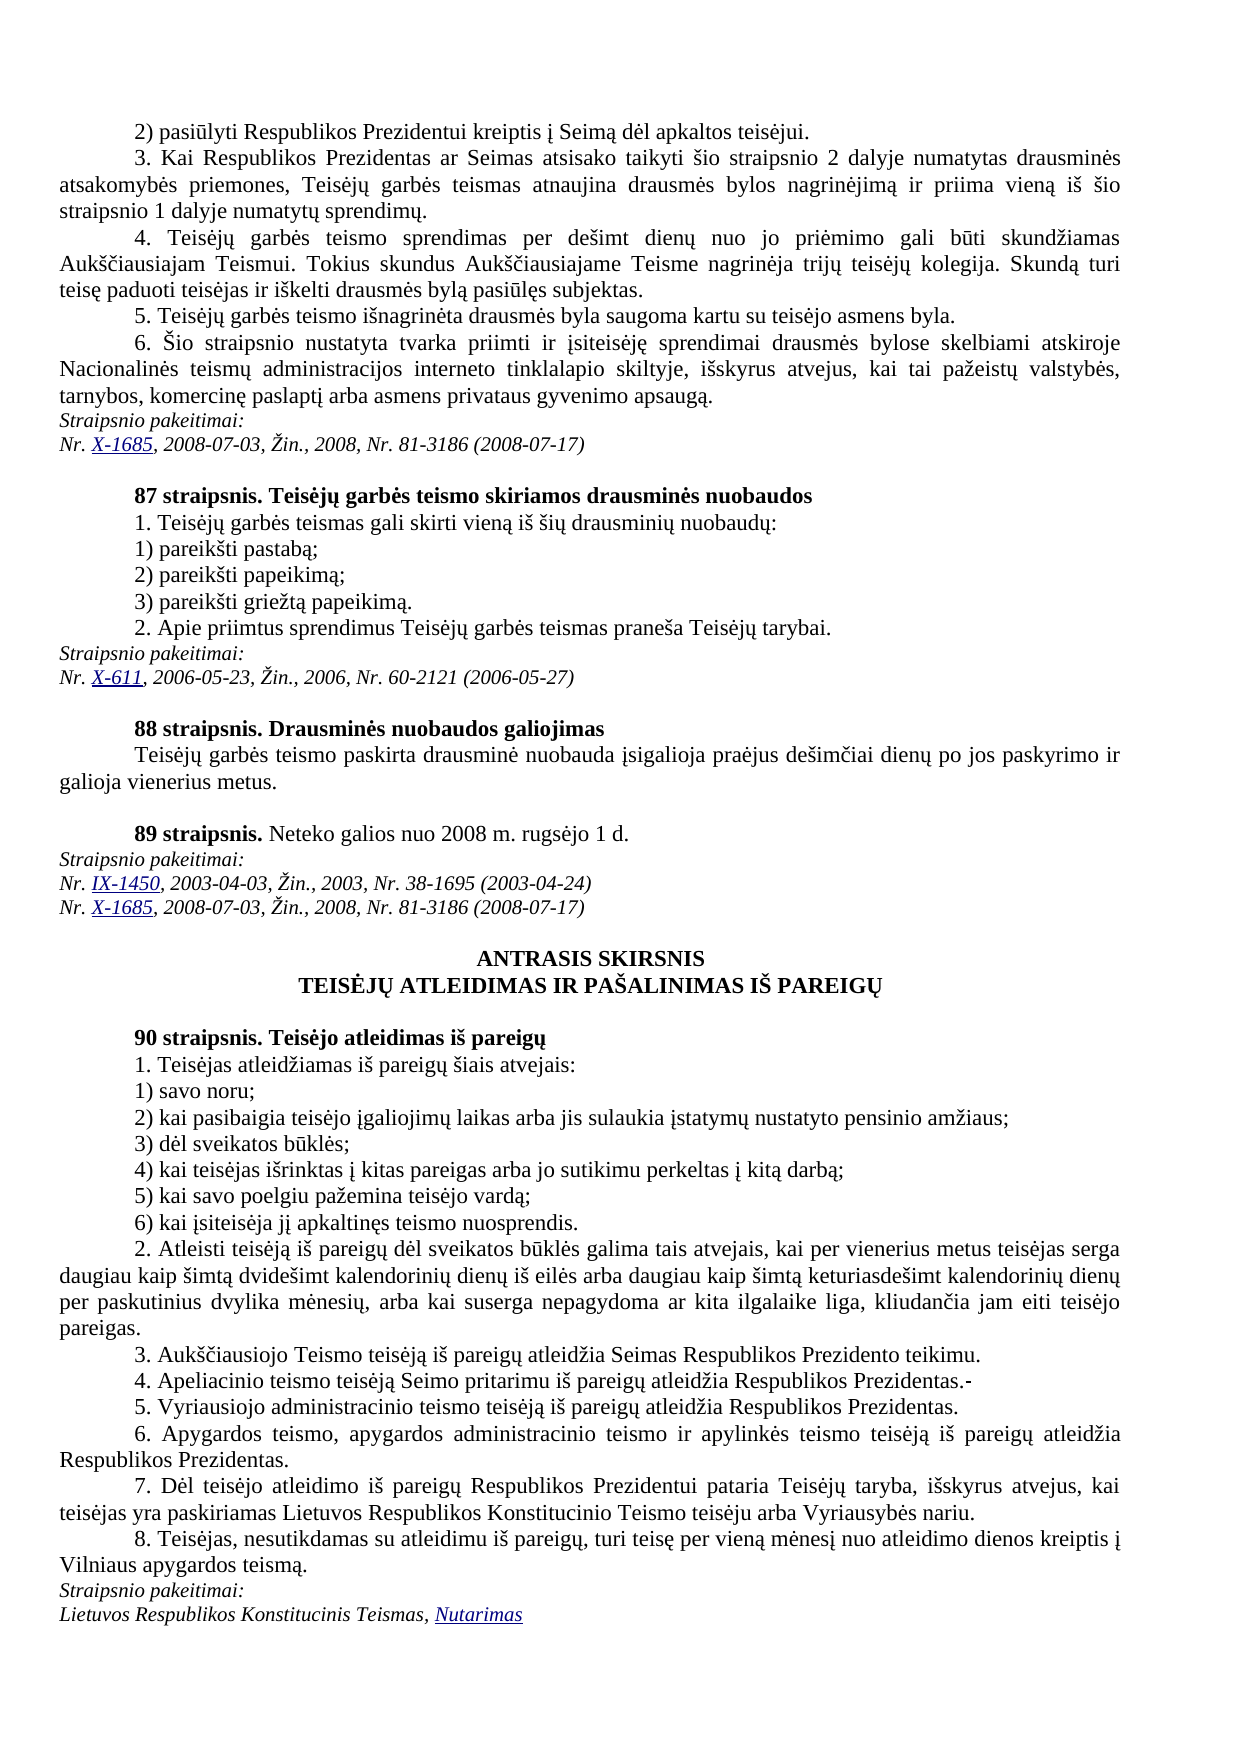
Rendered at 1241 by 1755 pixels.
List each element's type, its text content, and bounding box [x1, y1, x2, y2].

text Nr. X-611, 2006-05-23, Žin., 2006, Nr. 60-2121 (2006-05-27) [59, 665, 1122, 689]
text 6. Apygardos teismo, apygardos administracinio teismo ir apylinkės teismo teisėją iš pareigų atleidžia Respublikos Prezidentas. [59, 1420, 1122, 1472]
text 6) kai įsiteisėja jį apkaltinęs teismo nuosprendis. [59, 1209, 1122, 1235]
text 3. Kai Respublikos Prezidentas ar Seimas atsisako taikyti šio straipsnio 2 dalyje numatytas drausminės atsakomybės priemones, Teisėjų garbės teismas atnaujina drausmės bylos nagrinėjimą ir priima vieną iš šio straipsnio 1 dalyje numatytų sprendimų. [59, 144, 1122, 223]
text 1) pareikšti pastabą; [59, 535, 1122, 562]
text 87 straipsnis. Teisėjų garbės teismo skiriamos drausminės nuobaudos [59, 482, 1122, 509]
text 5. Vyriausiojo administracinio teismo teisėją iš pareigų atleidžia Respublikos Prezidentas. [59, 1393, 1122, 1420]
text 1. Teisėjas atleidžiamas iš pareigų šiais atvejais: [59, 1051, 1122, 1077]
text Straipsnio pakeitimai: [59, 1578, 1122, 1602]
text Teisėjų garbės teismo paskirta drausminė nuobauda įsigalioja praėjus dešimčiai dienų po jos paskyrimo ir galioja vienerius metus. [59, 741, 1122, 794]
text 2) pasiūlyti Respublikos Prezidentui kreiptis į Seimą dėl apkaltos teisėjui. [59, 118, 1122, 144]
text 3. Aukščiausiojo Teismo teisėją iš pareigų atleidžia Seimas Respublikos Prezidento teikimu. [59, 1341, 1122, 1367]
text 7. Dėl teisėjo atleidimo iš pareigų Respublikos Prezidentui pataria Teisėjų taryba, išskyrus atvejus, kai teisėjas yra paskiriamas Lietuvos Respublikos Konstitucinio Teismo teisėju arba Vyriausybės nariu. [59, 1472, 1122, 1525]
text 2) kai pasibaigia teisėjo įgaliojimų laikas arba jis sulaukia įstatymų nustatyto pensinio amžiaus; [59, 1103, 1122, 1130]
text 4. Teisėjų garbės teismo sprendimas per dešimt dienų nuo jo priėmimo gali būti skundžiamas Aukščiausiajam Teismui. Tokius skundus Aukščiausiajame Teisme nagrinėja trijų teisėjų kolegija. Skundą turi teisę paduoti teisėjas ir iškelti drausmės bylą pasiūlęs subjektas. [59, 223, 1122, 303]
text 8. Teisėjas, nesutikdamas su atleidimu iš pareigų, turi teisę per vieną mėnesį nuo atleidimo dienos kreiptis į Vilniaus apygardos teismą. [59, 1525, 1122, 1578]
text 90 straipsnis. Teisėjo atleidimas iš pareigų [59, 1024, 1122, 1051]
text 2. Apie priimtus sprendimus Teisėjų garbės teismas praneša Teisėjų tarybai. [59, 614, 1122, 641]
text Straipsnio pakeitimai: [59, 641, 1122, 665]
text 3) dėl sveikatos būklės; [59, 1130, 1122, 1156]
text 3) pareikšti griežtą papeikimą. [59, 588, 1122, 614]
text Nr. IX-1450, 2003-04-03, Žin., 2003, Nr. 38-1695 (2003-04-24) [59, 871, 1122, 895]
text 5) kai savo poelgiu pažemina teisėjo vardą; [59, 1183, 1122, 1209]
text 1. Teisėjų garbės teismas gali skirti vieną iš šių drausminių nuobaudų: [59, 509, 1122, 535]
text 6. Šio straipsnio nustatyta tvarka priimti ir įsiteisėję sprendimai drausmės bylose skelbiami atskiroje Nacionalinės teismų administracijos interneto tinklalapio skiltyje, išskyrus atvejus, kai tai pažeistų valstybės, tarnybos, komercinę paslaptį arba asmens privataus gyvenimo apsaugą. [59, 329, 1122, 408]
subtitle ANTRASIS SKIRSNIS [59, 945, 1122, 972]
text 89 straipsnis. Neteko galios nuo 2008 m. rugsėjo 1 d. [59, 821, 1122, 847]
text 5. Teisėjų garbės teismo išnagrinėta drausmės byla saugoma kartu su teisėjo asmens byla. [59, 303, 1122, 329]
text Lietuvos Respublikos Konstitucinis Teismas, Nutarimas [59, 1602, 1122, 1626]
text 1) savo noru; [59, 1077, 1122, 1103]
text 2. Atleisti teisėją iš pareigų dėl sveikatos būklės galima tais atvejais, kai per vienerius metus teisėjas serga daugiau kaip šimtą dvidešimt kalendorinių dienų iš eilės arba daugiau kaip šimtą keturiasdešimt kalendorinių dienų per paskutinius dvylika mėnesių, arba kai suserga nepagydoma ar kita ilgalaike liga, kliudančia jam eiti teisėjo pareigas. [59, 1235, 1122, 1341]
text 4. Apeliacinio teismo teisėją Seimo pritarimu iš pareigų atleidžia Respublikos Prezidentas. [59, 1367, 1122, 1393]
text Nr. X-1685, 2008-07-03, Žin., 2008, Nr. 81-3186 (2008-07-17) [59, 432, 1122, 456]
text Nr. X-1685, 2008-07-03, Žin., 2008, Nr. 81-3186 (2008-07-17) [59, 895, 1122, 919]
text 4) kai teisėjas išrinktas į kitas pareigas arba jo sutikimu perkeltas į kitą darbą; [59, 1156, 1122, 1183]
text 88 straipsnis. Drausminės nuobaudos galiojimas [59, 715, 1122, 741]
text Straipsnio pakeitimai: [59, 408, 1122, 432]
text 2) pareikšti papeikimą; [59, 562, 1122, 588]
text Straipsnio pakeitimai: [59, 847, 1122, 871]
text TEISĖJŲ ATLEIDIMAS IR PAŠALINIMAS IŠ PAREIGŲ [59, 972, 1122, 998]
